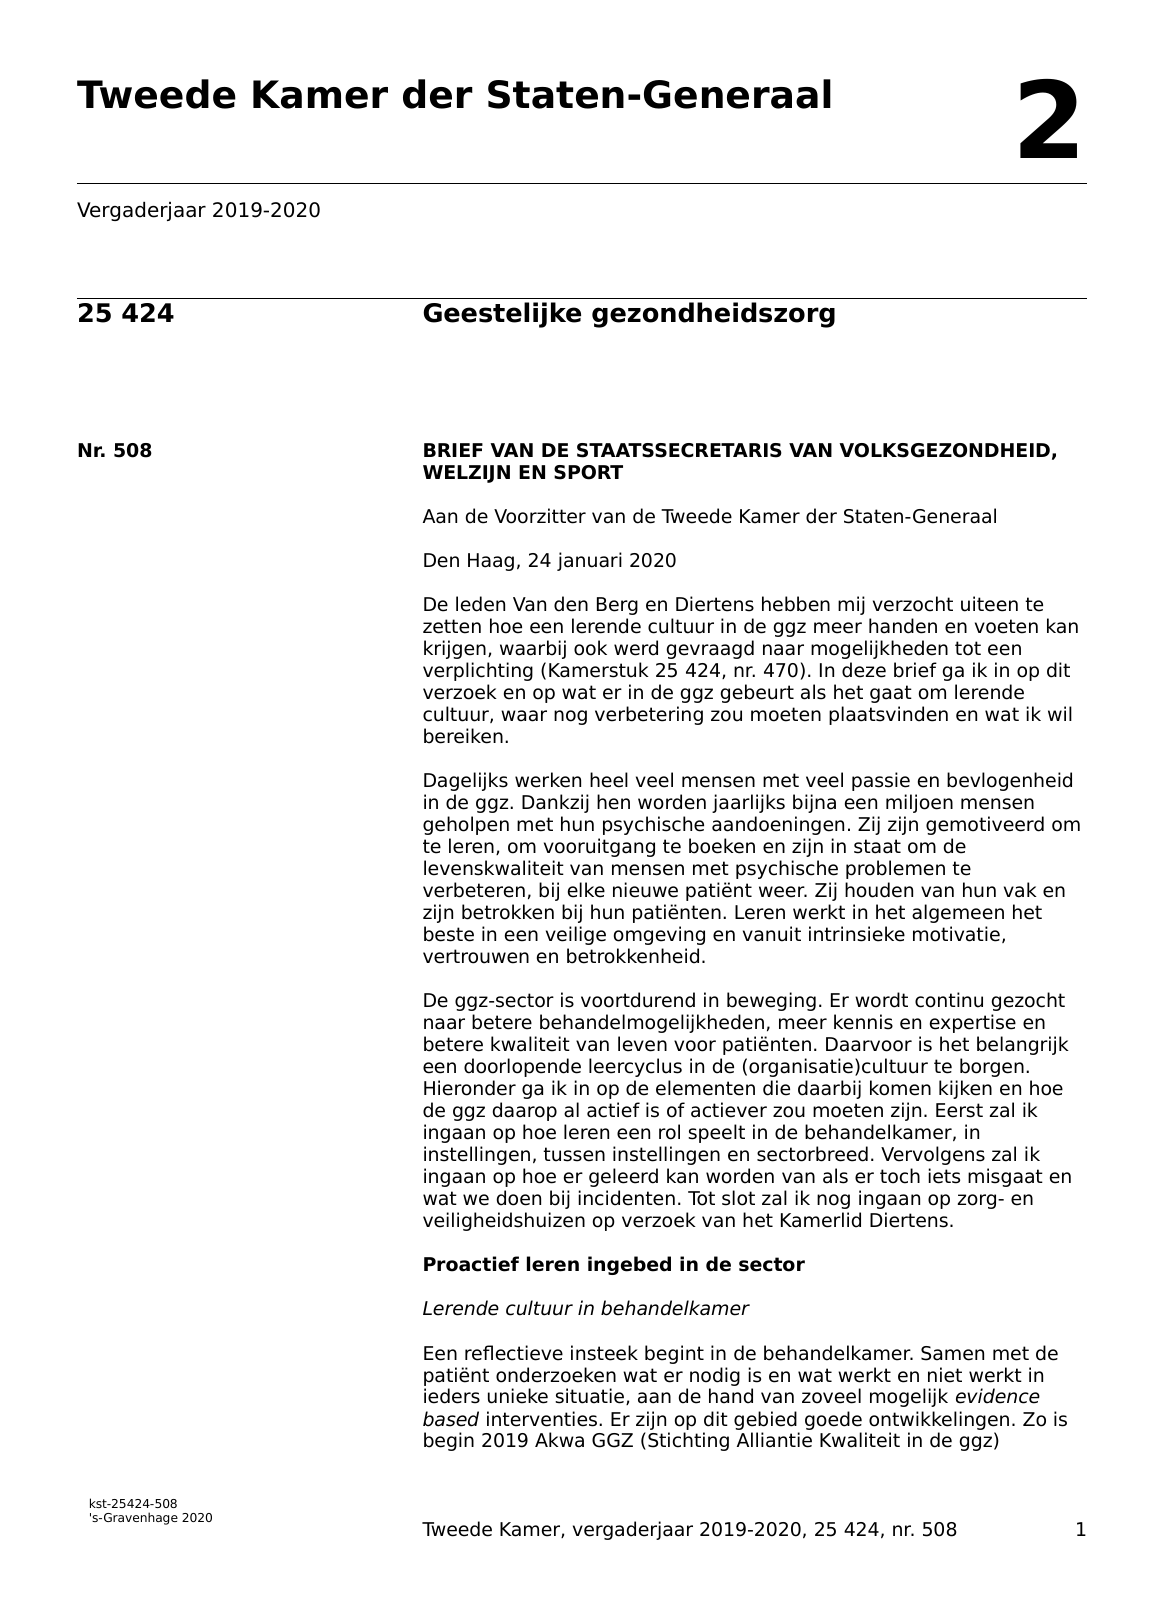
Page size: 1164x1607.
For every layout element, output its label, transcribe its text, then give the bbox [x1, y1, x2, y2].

subtitle Nr. 508 BRIEF VAN DE STAATSSECRETARIS VAN VOLKSGEZONDHEID, WELZIJN EN SPORT [77, 440, 1087, 484]
text kst-25424-508 [88, 1497, 323, 1511]
text De leden Van den Berg en Diertens hebben mij verzocht uiteen te zetten hoe een lerende cultuur in de ggz meer handen en voeten kan krijgen, waarbij ook werd gevraagd naar mogelijkheden tot een verplichting (Kamerstuk 25 424, nr. 470). In deze brief ga ik in op dit verzoek en op wat er in de ggz gebeurt als het gaat om lerende cultuur, waar nog verbetering zou moeten plaatsvinden en wat ik wil bereiken. [422, 594, 1087, 748]
text Dagelijks werken heel veel mensen met veel passie en bevlogenheid in de ggz. Dankzij hen worden jaarlijks bijna een miljoen mensen geholpen met hun psychische aandoeningen. Zij zijn gemotiveerd om te leren, om vooruitgang te boeken en zijn in staat om de levenskwaliteit van mensen met psychische problemen te verbeteren, bij elke nieuwe patiënt weer. Zij houden van hun vak en zijn betrokken bij hun patiënten. Leren werkt in het algemeen het beste in een veilige omgeving en vanuit intrinsieke motivatie, vertrouwen en betrokkenheid. [422, 770, 1087, 968]
text Aan de Voorzitter van de Tweede Kamer der Staten-Generaal [422, 506, 1087, 528]
table_cell Vergaderjaar 2019-2020 [77, 184, 1087, 298]
subtitle 25 424 Geestelijke gezondheidszorg [77, 299, 1087, 329]
text 's-Gravenhage 2020 [88, 1511, 323, 1525]
subtitle Lerende cultuur in behandelkamer [422, 1298, 1087, 1320]
text Een reflectieve insteek begint in de behandelkamer. Samen met de patiënt onderzoeken wat er nodig is en wat werkt en niet werkt in ieders unieke situatie, aan de hand van zoveel mogelijk evidence based interventies. Er zijn op dit gebied goede ontwikkelingen. Zo is begin 2019 Akwa GGZ (Stichting Alliantie Kwaliteit in de ggz) [422, 1342, 1087, 1452]
table_header Tweede Kamer der Staten-Generaal [77, 59, 886, 183]
subtitle Proactief leren ingebed in de sector [422, 1254, 1087, 1276]
table_header 2 [886, 59, 1087, 183]
text De ggz-sector is voortdurend in beweging. Er wordt continu gezocht naar betere behandelmogelijkheden, meer kennis en expertise en betere kwaliteit van leven voor patiënten. Daarvoor is het belangrijk een doorlopende leercyclus in de (organisatie)cultuur te borgen. Hieronder ga ik in op de elementen die daarbij komen kijken en hoe de ggz daarop al actief is of actiever zou moeten zijn. Eerst zal ik ingaan op hoe leren een rol speelt in de behandelkamer, in instellingen, tussen instellingen en sectorbreed. Vervolgens zal ik ingaan op hoe er geleerd kan worden van als er toch iets misgaat en wat we doen bij incidenten. Tot slot zal ik nog ingaan op zorg- en veiligheidshuizen op verzoek van het Kamerlid Diertens. [422, 990, 1087, 1232]
text Den Haag, 24 januari 2020 [422, 550, 1087, 572]
